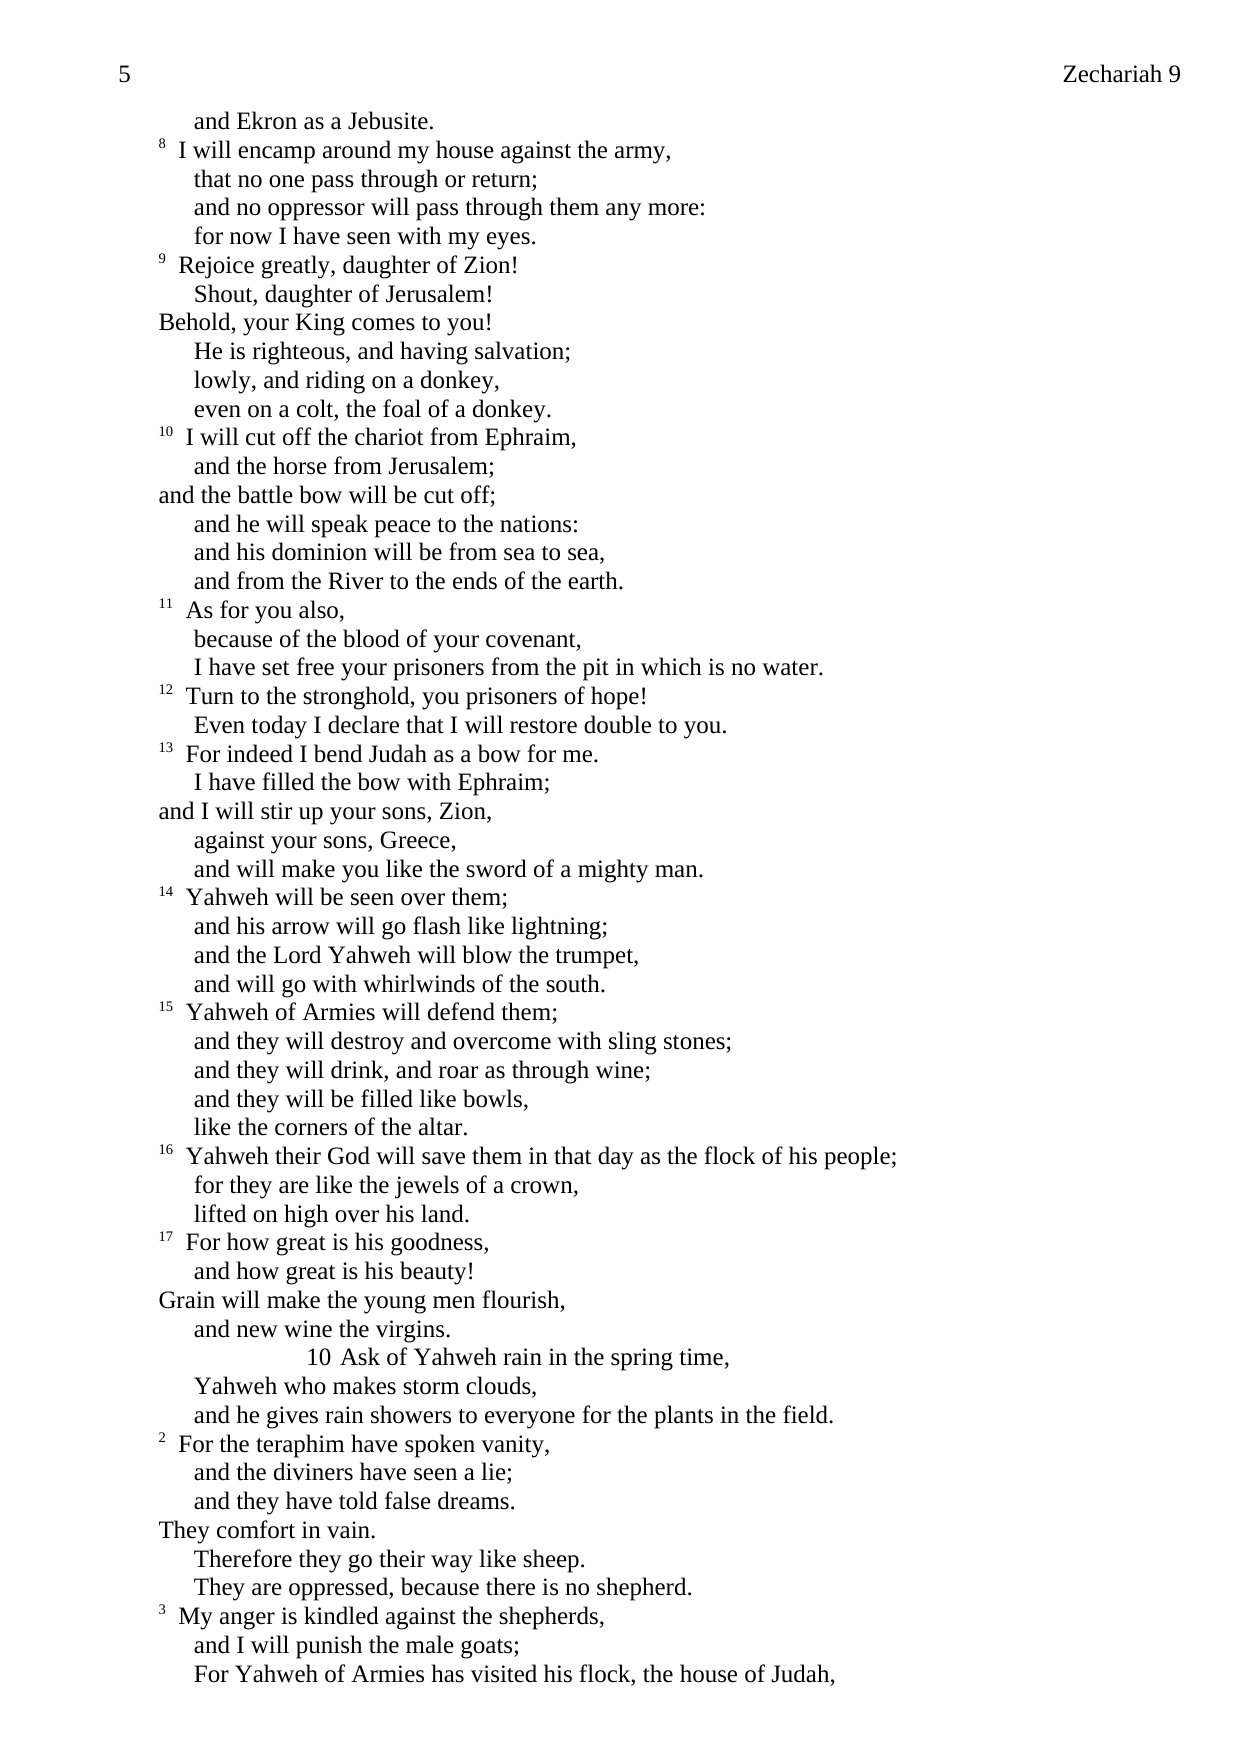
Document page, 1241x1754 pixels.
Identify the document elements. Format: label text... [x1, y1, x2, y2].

text and he gives rain showers to everyone for the plants in the field. [194, 1400, 1181, 1429]
text They are oppressed, because there is no shepherd. [194, 1572, 1181, 1601]
text and the diviners have seen a lie; [194, 1457, 1181, 1486]
text even on a colt, the foal of a donkey. [194, 394, 1181, 422]
text and Ekron as a Jebusite. [194, 106, 1181, 135]
text and he will speak peace to the nations: [194, 509, 1181, 537]
text because of the blood of your covenant, [194, 624, 1181, 652]
text for now I have seen with my eyes. [194, 221, 1181, 250]
text He is righteous, and having salvation; [194, 336, 1181, 365]
text 10Ask of Yahweh rain in the spring time, [306, 1342, 1181, 1371]
text and they will be filled like bowls, [194, 1084, 1181, 1112]
text 9 Rejoice greatly, daughter of Zion! [158, 250, 1181, 279]
text for they are like the jewels of a crown, [194, 1170, 1181, 1199]
text and his arrow will go flash like lightning; [194, 911, 1181, 940]
text and will go with whirlwinds of the south. [194, 969, 1181, 997]
text that no one pass through or return; [194, 164, 1181, 192]
text and they will drink, and roar as through wine; [194, 1055, 1181, 1084]
text 2 For the teraphim have spoken vanity, [158, 1429, 1181, 1457]
text and I will punish the male goats; [194, 1630, 1181, 1659]
text Yahweh who makes storm clouds, [194, 1371, 1181, 1400]
text and they will destroy and overcome with sling stones; [194, 1026, 1181, 1055]
text and no oppressor will pass through them any more: [194, 192, 1181, 221]
text 11 As for you also, [158, 595, 1181, 624]
text and will make you like the sword of a mighty man. [194, 854, 1181, 882]
text Therefore they go their way like sheep. [194, 1544, 1181, 1572]
text lifted on high over his land. [194, 1199, 1181, 1227]
text For Yahweh of Armies has visited his flock, the house of Judah, [194, 1659, 1181, 1687]
text 15 Yahweh of Armies will defend them; [158, 997, 1181, 1026]
text and I will stir up your sons, Zion, [158, 796, 1181, 825]
text and new wine the virgins. [194, 1314, 1181, 1342]
text I have filled the bow with Ephraim; [194, 767, 1181, 796]
text 8 I will encamp around my house against the army, [158, 135, 1181, 164]
text and how great is his beauty! [194, 1256, 1181, 1285]
text against your sons, Greece, [194, 825, 1181, 854]
text 17 For how great is his goodness, [158, 1227, 1181, 1256]
text 12 Turn to the stronghold, you prisoners of hope! [158, 681, 1181, 710]
text and they have told false dreams. [194, 1486, 1181, 1515]
text 10 I will cut off the chariot from Ephraim, [158, 422, 1181, 451]
text and the battle bow will be cut off; [158, 480, 1181, 509]
text 16 Yahweh their God will save them in that day as the flock of his people; [158, 1141, 1181, 1170]
text lowly, and riding on a donkey, [194, 365, 1181, 394]
text and from the River to the ends of the earth. [194, 566, 1181, 595]
text Behold, your King comes to you! [158, 307, 1181, 336]
text and the Lord Yahweh will blow the trumpet, [194, 940, 1181, 969]
text 14 Yahweh will be seen over them; [158, 882, 1181, 911]
text Shout, daughter of Jerusalem! [194, 279, 1181, 307]
text and his dominion will be from sea to sea, [194, 537, 1181, 566]
text and the horse from Jerusalem; [194, 451, 1181, 480]
text They comfort in vain. [158, 1515, 1181, 1544]
text I have set free your prisoners from the pit in which is no water. [194, 652, 1181, 681]
text 3 My anger is kindled against the shepherds, [158, 1601, 1181, 1630]
text like the corners of the altar. [194, 1112, 1181, 1141]
text Grain will make the young men flourish, [158, 1285, 1181, 1314]
text Even today I declare that I will restore double to you. [194, 710, 1181, 739]
text 13 For indeed I bend Judah as a bow for me. [158, 739, 1181, 767]
